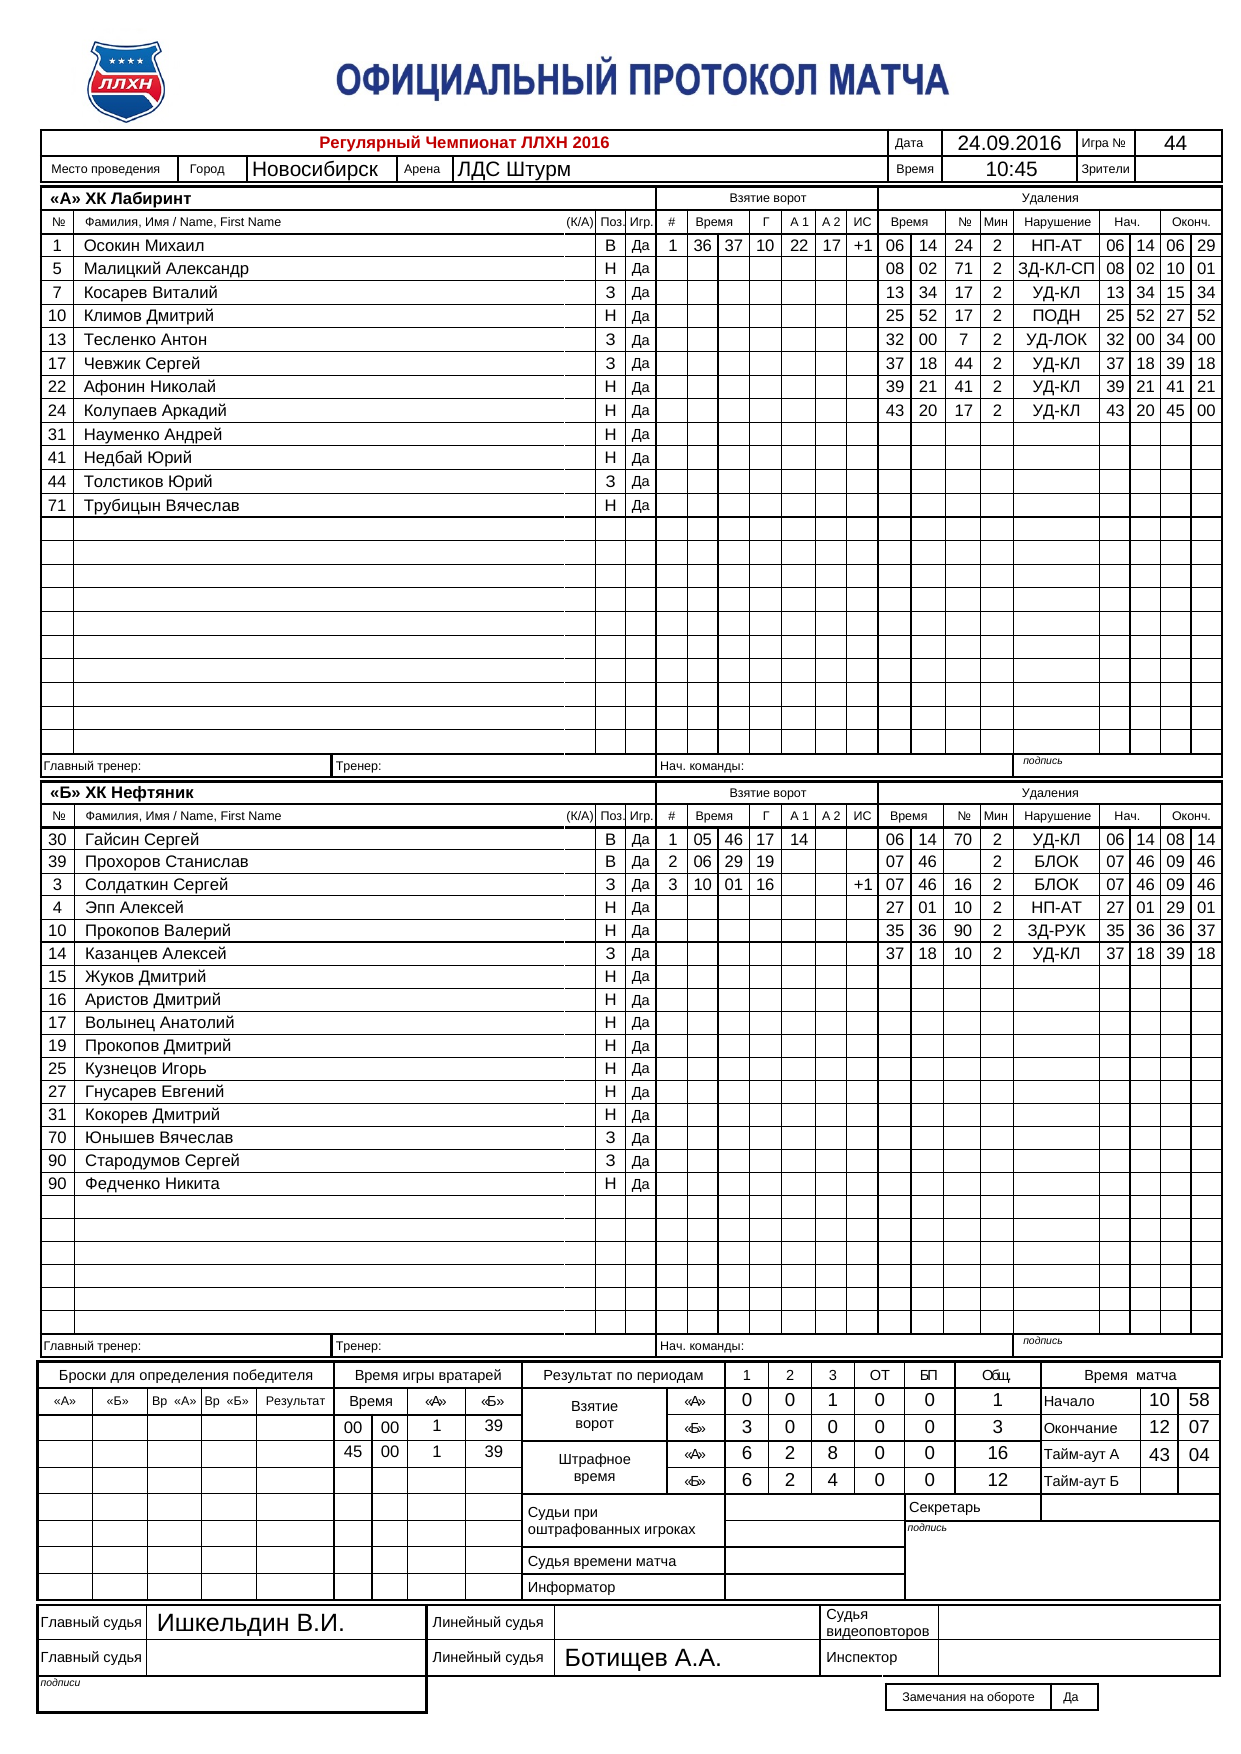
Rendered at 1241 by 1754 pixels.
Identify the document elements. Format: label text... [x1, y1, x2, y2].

table_cell [816, 920, 846, 941]
table_cell [944, 1311, 980, 1333]
table_cell [688, 1219, 717, 1241]
table_cell [816, 305, 846, 327]
table_cell 46 [1192, 850, 1221, 872]
table_cell [750, 281, 781, 303]
table_cell [816, 850, 846, 872]
table_cell 02 [912, 257, 945, 280]
table_cell [148, 1574, 201, 1599]
table_cell [1014, 1173, 1099, 1195]
table_cell Н [596, 446, 625, 469]
table_cell [1100, 1127, 1129, 1149]
table_cell [688, 1104, 717, 1126]
table_cell [1014, 1127, 1099, 1149]
table_cell Солдаткин Сергей [75, 874, 564, 895]
table_cell 43 [1141, 1441, 1177, 1467]
table_cell 6 [726, 1442, 768, 1467]
table_cell [1161, 612, 1190, 634]
table_cell [93, 1547, 147, 1573]
table_cell Окончание [1042, 1415, 1140, 1440]
table_cell Тесленко Антон [74, 328, 564, 351]
table_cell [782, 1173, 815, 1195]
table_cell [946, 707, 980, 729]
table_cell 00 [335, 1416, 371, 1440]
table_cell [626, 730, 655, 753]
table_cell [39, 1494, 92, 1520]
table_cell [657, 541, 687, 564]
table_cell Да [626, 399, 655, 422]
table_cell [1192, 423, 1221, 445]
table_cell [565, 565, 595, 587]
table_cell [1014, 446, 1099, 469]
table_cell Да [626, 920, 655, 941]
table_cell [750, 636, 781, 658]
table_cell [688, 1242, 717, 1264]
table_cell 27 [42, 1081, 74, 1103]
table_cell [847, 1058, 877, 1079]
table_cell 10 [42, 920, 74, 941]
table_cell [1014, 1035, 1099, 1057]
table_cell 39 [1161, 943, 1190, 964]
table_cell [657, 1311, 687, 1333]
table_cell 31 [42, 423, 73, 445]
table_cell [466, 1547, 521, 1573]
table_cell [782, 423, 815, 445]
table_cell [148, 1494, 201, 1520]
table_cell 07 [879, 874, 910, 895]
table_cell [1131, 518, 1160, 540]
table_cell [1100, 1012, 1129, 1033]
table_cell [750, 612, 781, 634]
table_cell [816, 446, 846, 469]
table_cell [981, 707, 1013, 729]
table_cell [912, 1265, 943, 1287]
table_cell 25 [879, 305, 910, 327]
table_header Удаления [879, 188, 1221, 209]
table_cell [688, 494, 717, 516]
table_cell [596, 1311, 625, 1333]
table_cell [981, 636, 1013, 658]
table_cell Да [626, 352, 655, 374]
table_cell 05 [688, 829, 717, 849]
table_cell [688, 1127, 717, 1149]
table_cell [944, 1081, 980, 1103]
table_header Замечания на обороте [887, 1685, 1050, 1709]
table_cell 0 [905, 1442, 954, 1467]
table_cell 34 [1131, 281, 1160, 303]
table_cell 01 [1192, 896, 1221, 918]
table_cell 52 [1131, 305, 1160, 327]
table_cell 07 [879, 850, 910, 872]
table_cell [408, 1574, 465, 1599]
table_cell 2 [981, 257, 1013, 280]
table_cell Да [626, 1058, 655, 1079]
table_cell 32 [1100, 328, 1129, 351]
table_cell 22 [42, 376, 73, 398]
table_cell 1 [956, 1389, 1040, 1413]
table_cell [1161, 494, 1190, 516]
table_cell [883, 1677, 1220, 1681]
table_cell [944, 1127, 980, 1149]
table_cell [879, 1081, 910, 1103]
table_cell 10 [688, 874, 717, 895]
table_cell 4 [812, 1468, 854, 1493]
table_cell [335, 1521, 371, 1546]
table_cell 30 [42, 829, 74, 849]
table_cell [750, 565, 781, 587]
table_cell [1014, 730, 1099, 753]
table_cell [719, 920, 749, 941]
table_cell 0 [769, 1389, 811, 1413]
table_cell [626, 518, 655, 540]
table_cell [981, 518, 1013, 540]
table_cell 18 [1192, 352, 1221, 374]
table_cell 27 [1161, 305, 1190, 327]
table_cell 16 [956, 1442, 1040, 1467]
table_cell [750, 1058, 781, 1079]
table_cell [657, 730, 687, 753]
table_cell [782, 920, 815, 941]
table_cell [1192, 659, 1221, 682]
table_cell [408, 1521, 465, 1546]
table_cell ИС [847, 211, 877, 233]
table_cell Малицкий Александр [74, 257, 564, 280]
table_cell [688, 470, 717, 493]
table_cell Да [626, 989, 655, 1011]
table_cell подписи [39, 1677, 425, 1711]
table_cell [981, 1265, 1013, 1287]
table_cell [719, 1035, 749, 1057]
table_cell [565, 1311, 595, 1333]
table_cell [782, 541, 815, 564]
table_cell Инспектор [821, 1640, 938, 1675]
table_cell [657, 399, 687, 422]
table_cell [726, 1521, 904, 1546]
table_cell 90 [944, 920, 980, 941]
table_cell [879, 1012, 910, 1033]
table_cell 08 [879, 257, 910, 280]
table_cell [257, 1468, 333, 1493]
table_cell Волынец Анатолий [75, 1012, 564, 1033]
table_cell # [657, 211, 687, 233]
table_cell НП-АТ [1014, 235, 1099, 256]
table_cell [74, 636, 564, 658]
table_cell 37 [719, 235, 749, 256]
table_cell [847, 541, 877, 564]
table_cell [1100, 707, 1129, 729]
table_cell [750, 943, 781, 964]
table_cell «Б» [93, 1389, 147, 1413]
table_cell 13 [42, 328, 73, 351]
table_cell 7 [946, 328, 980, 351]
table_cell [596, 707, 625, 729]
table_cell [847, 659, 877, 682]
table_cell [74, 588, 564, 611]
table_cell [202, 1494, 256, 1520]
table_cell [912, 470, 945, 493]
table_cell [626, 588, 655, 611]
table_cell 70 [944, 829, 980, 849]
table_cell (К/А) [565, 211, 595, 233]
table_cell [847, 588, 877, 611]
table_cell Город [179, 157, 246, 181]
table_cell 06 [1161, 235, 1190, 256]
table_cell [912, 1012, 943, 1033]
table_cell [688, 730, 717, 753]
table_cell Время [889, 157, 941, 181]
table_cell [1192, 683, 1221, 706]
table_cell [816, 352, 846, 374]
table_cell [75, 1288, 564, 1310]
table_cell [847, 966, 877, 987]
table_cell 39 [879, 376, 910, 398]
table_cell [657, 1127, 687, 1149]
table_cell 0 [855, 1468, 904, 1493]
table_cell [847, 920, 877, 941]
table_cell [847, 707, 877, 729]
table_cell [782, 1288, 815, 1310]
table_cell [750, 518, 781, 540]
table_cell 02 [1131, 257, 1160, 280]
table_cell [1100, 1265, 1129, 1287]
table_cell [688, 565, 717, 587]
table_cell [750, 920, 781, 941]
table_cell [42, 612, 73, 634]
table_cell 15 [1161, 281, 1190, 303]
table_cell [335, 1494, 371, 1520]
table_cell [750, 446, 781, 469]
table_cell Гайсин Сергей [75, 829, 564, 849]
table_cell 3 [42, 874, 74, 895]
table_cell Тайм-аут Б [1042, 1468, 1140, 1493]
table_cell [1161, 1242, 1190, 1264]
table_cell 0 [769, 1415, 811, 1440]
table_cell 34 [1192, 281, 1221, 303]
table_cell [750, 588, 781, 611]
table_cell [565, 1127, 595, 1149]
table_cell [1014, 1219, 1099, 1241]
table_cell [1192, 707, 1221, 729]
table_cell [39, 1416, 92, 1440]
table_cell [981, 565, 1013, 587]
table_cell [944, 1058, 980, 1079]
table_cell [1161, 423, 1190, 445]
table_cell [565, 1265, 595, 1287]
table_cell 01 [1131, 896, 1160, 918]
table_cell [565, 730, 595, 753]
table_cell 25 [1100, 305, 1129, 327]
table_cell В [596, 829, 625, 849]
table_cell [1131, 1150, 1160, 1172]
table_cell [626, 565, 655, 587]
table_cell 10 [750, 235, 781, 256]
table_cell Да [626, 1104, 655, 1126]
table_cell [939, 1606, 1219, 1639]
table_cell [750, 541, 781, 564]
table_cell [816, 1242, 846, 1264]
table_cell [148, 1547, 201, 1573]
table_cell [912, 659, 945, 682]
table_cell [879, 636, 910, 658]
table_cell [816, 328, 846, 351]
table_cell 08 [1100, 257, 1129, 280]
table_cell [847, 1219, 877, 1241]
table_cell УД-КЛ [1014, 943, 1099, 964]
table_cell [257, 1574, 333, 1599]
table_cell 32 [879, 328, 910, 351]
table_cell 2 [981, 399, 1013, 422]
table_header Регулярный Чемпионат ЛЛХН 2016 [42, 131, 887, 155]
table_cell [688, 896, 717, 918]
table_cell [1161, 683, 1190, 706]
table_cell 10 [1161, 257, 1190, 280]
table_cell [719, 707, 749, 729]
table_cell [750, 257, 781, 280]
table_cell [816, 730, 846, 753]
table_cell «А» [668, 1442, 724, 1467]
table_cell [981, 446, 1013, 469]
table_cell [148, 1416, 201, 1440]
table_cell [1192, 636, 1221, 658]
table_cell Да [626, 235, 655, 256]
table_cell [719, 352, 749, 374]
table_cell Да [626, 1150, 655, 1172]
table_cell 15 [42, 966, 74, 987]
table_cell [879, 446, 910, 469]
table_cell 17 [816, 235, 846, 256]
table_cell 37 [1192, 920, 1221, 941]
table_cell [912, 1150, 943, 1172]
table_cell [879, 1288, 910, 1310]
table_cell [782, 446, 815, 469]
table_cell [688, 1173, 717, 1195]
table_header ОТ [855, 1363, 904, 1387]
table_cell [816, 470, 846, 493]
table_cell [42, 636, 73, 658]
table_cell 1 [408, 1416, 465, 1440]
table_cell [816, 399, 846, 422]
table_cell Главный судья [39, 1606, 146, 1639]
table_cell 00 [373, 1416, 407, 1440]
table_cell [657, 1035, 687, 1057]
table_cell [596, 612, 625, 634]
table_cell [946, 659, 980, 682]
table_cell [782, 518, 815, 540]
table_cell 14 [912, 235, 945, 256]
table_cell 2 [981, 943, 1013, 964]
table_cell [879, 1058, 910, 1079]
table_cell [596, 541, 625, 564]
table_cell [335, 1574, 371, 1599]
table_cell 1 [657, 829, 687, 849]
table_cell [981, 423, 1013, 445]
table_header БП [905, 1363, 954, 1387]
table_cell [912, 707, 945, 729]
table_cell [1014, 683, 1099, 706]
table_cell [1161, 636, 1190, 658]
table_cell [1161, 1104, 1190, 1126]
table_cell [202, 1468, 256, 1493]
table_cell [565, 989, 595, 1011]
table_cell 2 [981, 920, 1013, 941]
table_cell [657, 659, 687, 682]
table_cell [1161, 588, 1190, 611]
table_cell [1192, 470, 1221, 493]
table_cell [782, 470, 815, 493]
table_cell [981, 612, 1013, 634]
table_cell Нач. команды: [657, 1335, 1012, 1356]
table_cell [1192, 518, 1221, 540]
table_cell [847, 1196, 877, 1218]
table_cell [912, 1035, 943, 1057]
table_cell [782, 850, 815, 872]
table_cell [74, 612, 564, 634]
table_cell [1100, 683, 1129, 706]
table_cell [565, 399, 595, 422]
table_cell [39, 1521, 92, 1546]
table_cell [946, 612, 980, 634]
table_cell 04 [1179, 1441, 1219, 1467]
table_cell [42, 1288, 74, 1310]
table_cell Тайм-аут А [1042, 1441, 1140, 1467]
table_cell Линейный судья [428, 1640, 554, 1675]
table_cell [1192, 565, 1221, 587]
table_cell [750, 1219, 781, 1241]
table_cell [816, 1173, 846, 1195]
table_cell [688, 376, 717, 398]
table_cell 0 [855, 1389, 904, 1413]
table_cell [148, 1521, 201, 1546]
table_cell Зрители [1078, 157, 1134, 181]
table_cell [565, 257, 595, 280]
table_cell [750, 1265, 781, 1287]
table_cell [688, 989, 717, 1011]
table_cell [879, 1219, 910, 1241]
table_cell [782, 636, 815, 658]
table_cell [1131, 446, 1160, 469]
table_cell 45 [1161, 399, 1190, 422]
table_cell [981, 1058, 1013, 1079]
table_cell Игр. [626, 805, 655, 826]
table_cell Стародумов Сергей [75, 1150, 564, 1172]
table_cell [750, 305, 781, 327]
table_cell [688, 1012, 717, 1033]
table_cell Н [596, 1081, 625, 1103]
table_cell 17 [42, 352, 73, 374]
table_cell [688, 1150, 717, 1172]
table_cell ЛДС Штурм [454, 157, 887, 181]
table_cell 0 [726, 1389, 768, 1413]
table_cell [596, 659, 625, 682]
table_cell [981, 1219, 1013, 1241]
table_cell [626, 683, 655, 706]
table_cell 25 [42, 1058, 74, 1079]
table_cell [912, 565, 945, 587]
table_cell [782, 707, 815, 729]
table_cell [939, 1640, 1219, 1675]
table_cell 14 [782, 829, 815, 849]
table_cell [75, 1196, 564, 1218]
table_cell [750, 423, 781, 445]
table_cell [946, 565, 980, 587]
table_cell [719, 328, 749, 351]
table_cell [1192, 1311, 1221, 1333]
table_cell [847, 1265, 877, 1287]
table_cell [719, 1012, 749, 1033]
table_cell [981, 683, 1013, 706]
table_cell 3 [956, 1415, 1040, 1440]
table_cell [879, 541, 910, 564]
table_cell 17 [42, 1012, 74, 1033]
table_cell [944, 1035, 980, 1057]
table_cell [1131, 494, 1160, 516]
table_cell [565, 1058, 595, 1079]
table_cell Информатор [523, 1575, 724, 1599]
table_cell [847, 730, 877, 753]
table_cell [719, 1288, 749, 1310]
table_cell 2 [981, 328, 1013, 351]
table_cell «А» [408, 1389, 465, 1413]
table_cell [1131, 470, 1160, 493]
table_cell [719, 1150, 749, 1172]
table_cell [1192, 966, 1221, 987]
table_cell [42, 1242, 74, 1264]
table_cell [596, 1196, 625, 1218]
table_cell [565, 707, 595, 729]
table_cell [847, 1311, 877, 1333]
table_cell 21 [912, 376, 945, 398]
table_cell Нарушение [1014, 805, 1099, 826]
table_cell [750, 376, 781, 398]
table_cell [688, 1058, 717, 1079]
table_cell 10 [42, 305, 73, 327]
table_cell [565, 1288, 595, 1310]
table_cell 21 [1131, 376, 1160, 398]
table_cell [596, 1219, 625, 1241]
table_cell [782, 281, 815, 303]
table_cell 36 [688, 235, 717, 256]
table_cell 29 [719, 850, 749, 872]
table_cell 70 [42, 1127, 74, 1149]
table_cell [816, 1288, 846, 1310]
table_header Общ. [956, 1363, 1040, 1387]
table_cell [688, 1311, 717, 1333]
table_cell [657, 612, 687, 634]
table_cell [750, 1288, 781, 1310]
table_cell 43 [879, 399, 910, 422]
table_cell [626, 1242, 655, 1264]
table_cell [782, 730, 815, 753]
table_cell [981, 1081, 1013, 1103]
table_cell [1131, 707, 1160, 729]
table_cell Да [626, 966, 655, 987]
table_cell [565, 829, 595, 849]
table_cell [912, 1104, 943, 1126]
table_cell [946, 518, 980, 540]
table_cell 46 [912, 850, 943, 872]
table_cell 09 [1161, 874, 1190, 895]
table_cell [565, 328, 595, 351]
table_cell 06 [1100, 235, 1129, 256]
table_cell Время [688, 805, 749, 826]
table_cell 41 [42, 446, 73, 469]
table_cell [42, 588, 73, 611]
table_cell [565, 281, 595, 303]
table_cell [879, 1173, 910, 1195]
table_cell [1099, 1682, 1220, 1711]
table_cell [688, 1196, 717, 1218]
table_cell [719, 281, 749, 303]
table_cell [688, 612, 717, 634]
table_cell НП-АТ [1014, 896, 1099, 918]
table_cell [1161, 446, 1190, 469]
table_cell [657, 257, 687, 280]
table_cell [782, 1265, 815, 1287]
table_cell Казанцев Алексей [75, 943, 564, 964]
table_cell [750, 352, 781, 374]
table_cell [626, 707, 655, 729]
table_cell [408, 1494, 465, 1520]
table_cell [1100, 659, 1129, 682]
table_cell 20 [912, 399, 945, 422]
table_cell [565, 920, 595, 941]
table_cell Н [596, 1173, 625, 1195]
table_cell [782, 659, 815, 682]
table_cell 2 [769, 1468, 811, 1493]
table_cell [202, 1441, 256, 1467]
table_cell [816, 376, 846, 398]
table_cell [688, 943, 717, 964]
table_cell [782, 588, 815, 611]
table_cell [816, 541, 846, 564]
table_cell [257, 1521, 333, 1546]
table_cell [750, 1311, 781, 1333]
table_cell Результат [257, 1389, 333, 1413]
table_cell Н [596, 1035, 625, 1057]
table_cell [1131, 1012, 1160, 1033]
table_cell [42, 1219, 74, 1241]
table_cell [847, 494, 877, 516]
table_cell [912, 730, 945, 753]
picture [5, 28, 1179, 129]
table_cell Оконч. [1161, 211, 1221, 233]
table_cell 71 [946, 257, 980, 280]
table_cell [688, 636, 717, 658]
table_cell [879, 494, 910, 516]
table_cell Да [626, 874, 655, 895]
table_cell 01 [1192, 257, 1221, 280]
table_cell № [944, 805, 980, 826]
table_cell Нач. команды: [657, 755, 1012, 776]
table_cell [1014, 1012, 1099, 1033]
table_cell [981, 1173, 1013, 1195]
table_header 24.09.2016 [943, 131, 1076, 155]
table_cell Мин [981, 805, 1013, 826]
table_cell Главный тренер: [42, 755, 330, 776]
table_cell [879, 707, 910, 729]
table_cell [782, 1311, 815, 1333]
table_cell Ботищев А.А. [555, 1640, 819, 1675]
table_cell [1131, 1035, 1160, 1057]
table_cell 2 [981, 281, 1013, 303]
table_cell [93, 1521, 147, 1546]
table_cell 29 [1192, 235, 1221, 256]
table_cell [1014, 1311, 1099, 1333]
table_cell Трубицын Вячеслав [74, 494, 564, 516]
table_cell [596, 565, 625, 587]
table_cell [688, 659, 717, 682]
table_cell 46 [719, 829, 749, 849]
table_cell 52 [912, 305, 945, 327]
table_cell «Б» [668, 1468, 724, 1493]
table_cell Да [626, 423, 655, 445]
table_cell [847, 352, 877, 374]
table_cell [1161, 1173, 1190, 1195]
table_cell [257, 1441, 333, 1467]
table_cell [565, 446, 595, 469]
table_cell [93, 1468, 147, 1493]
table_cell [39, 1547, 92, 1573]
table_cell [565, 1081, 595, 1103]
table_cell [719, 518, 749, 540]
table_cell Оконч. [1161, 805, 1221, 826]
table_cell 12 [1141, 1415, 1177, 1440]
table_header 2 [769, 1363, 811, 1387]
table_cell Н [596, 376, 625, 398]
table_cell 37 [879, 352, 910, 374]
table_cell Да [626, 446, 655, 469]
table_cell 1 [657, 235, 687, 256]
table_cell +1 [847, 874, 877, 895]
table_cell [657, 966, 687, 987]
table_cell [816, 683, 846, 706]
table_cell Н [596, 399, 625, 422]
table_header Результат по периодам [523, 1363, 724, 1387]
table_cell 13 [879, 281, 910, 303]
table_cell 90 [42, 1150, 74, 1172]
table_cell [782, 328, 815, 351]
table_cell [782, 1127, 815, 1149]
table_cell 71 [42, 494, 73, 516]
table_cell Кузнецов Игорь [75, 1058, 564, 1079]
table_cell [1161, 966, 1190, 987]
table_cell [565, 541, 595, 564]
table_header «А» ХК Лабиринт [42, 188, 655, 209]
table_cell 27 [879, 896, 910, 918]
table_cell [719, 305, 749, 327]
table_cell [1100, 636, 1129, 658]
table_cell [596, 683, 625, 706]
table_cell [944, 1012, 980, 1033]
table_cell 08 [1161, 829, 1190, 849]
table_cell [912, 588, 945, 611]
table_cell [944, 1288, 980, 1310]
table_cell [39, 1441, 92, 1467]
table_cell УД-КЛ [1014, 281, 1099, 303]
table_cell [879, 1196, 910, 1218]
table_cell [1100, 518, 1129, 540]
table_cell [879, 470, 910, 493]
table_cell [657, 1242, 687, 1264]
table_cell [1161, 1311, 1190, 1333]
table_cell [912, 423, 945, 445]
table_cell [42, 683, 73, 706]
table_cell Да [626, 376, 655, 398]
table_cell [1100, 541, 1129, 564]
table_cell [1161, 659, 1190, 682]
table_cell [981, 470, 1013, 493]
table_cell [719, 376, 749, 398]
table_cell [912, 541, 945, 564]
table_cell подпись [1014, 755, 1221, 776]
table_cell [1192, 730, 1221, 753]
table_cell Н [596, 494, 625, 516]
table_cell 36 [912, 920, 943, 941]
table_cell [847, 1173, 877, 1195]
table_cell [1014, 659, 1099, 682]
table_cell Взятие ворот [523, 1389, 666, 1440]
table_cell 00 [1192, 399, 1221, 422]
table_cell [782, 399, 815, 422]
table_cell Недбай Юрий [74, 446, 564, 469]
table_cell Федченко Никита [75, 1173, 564, 1195]
table_cell [1100, 966, 1129, 987]
table_cell 06 [879, 829, 910, 849]
table_cell [719, 683, 749, 706]
table_cell [750, 730, 781, 753]
table_cell Н [596, 989, 625, 1011]
table_cell [565, 1104, 595, 1126]
table_cell Время [879, 805, 943, 826]
table_cell Н [596, 920, 625, 941]
table_cell 2 [981, 896, 1013, 918]
table_cell [944, 1173, 980, 1195]
table_cell [816, 281, 846, 303]
table_cell [912, 1058, 943, 1079]
table_cell [726, 1575, 904, 1599]
table_cell [202, 1547, 256, 1573]
table_cell [847, 829, 877, 849]
table_cell Афонин Николай [74, 376, 564, 398]
table_cell [688, 423, 717, 445]
table_cell 17 [946, 399, 980, 422]
table_cell [688, 1081, 717, 1103]
table_cell № [42, 805, 74, 826]
table_cell Науменко Андрей [74, 423, 564, 445]
table_cell [1161, 1012, 1190, 1033]
table_cell 14 [912, 829, 943, 849]
table_cell В [596, 235, 625, 256]
table_cell [981, 659, 1013, 682]
table_cell З [596, 874, 625, 895]
table_cell [1161, 1196, 1190, 1218]
table_cell Поз. [596, 805, 625, 826]
table_cell 00 [1192, 328, 1221, 351]
table_cell [816, 874, 846, 895]
table_cell [75, 1219, 564, 1241]
table_cell подпись [906, 1522, 1219, 1599]
table_cell [42, 1265, 74, 1287]
table_cell [782, 989, 815, 1011]
table_cell [1014, 565, 1099, 587]
table_cell 0 [905, 1468, 954, 1493]
table_cell [816, 896, 846, 918]
table_cell [879, 612, 910, 634]
table_cell Толстиков Юрий [74, 470, 564, 493]
table_cell [816, 1058, 846, 1079]
table_cell Да [626, 1173, 655, 1195]
table_cell [74, 707, 564, 729]
table_cell [944, 1150, 980, 1172]
table_cell [782, 257, 815, 280]
table_cell [466, 1494, 521, 1520]
table_cell [626, 1265, 655, 1287]
table_cell [257, 1416, 333, 1440]
table_cell Поз. [596, 211, 625, 233]
table_cell [879, 1104, 910, 1126]
table_cell [847, 683, 877, 706]
table_cell [1100, 1288, 1129, 1310]
table_cell 21 [1192, 376, 1221, 398]
table_cell [74, 730, 564, 753]
table_header Удаления [879, 783, 1221, 803]
table_cell [944, 1242, 980, 1264]
table_cell «А» [39, 1389, 92, 1413]
table_cell [816, 1196, 846, 1218]
table_cell 17 [946, 281, 980, 303]
table_cell [657, 1104, 687, 1126]
table_cell [565, 896, 595, 918]
table_cell Да [626, 896, 655, 918]
table_cell [688, 446, 717, 469]
table_cell [847, 399, 877, 422]
table_cell 2 [981, 305, 1013, 327]
table_cell [750, 1196, 781, 1218]
table_cell [42, 1196, 74, 1218]
table_cell [1100, 1173, 1129, 1195]
table_cell [1014, 1265, 1099, 1287]
table_cell [1161, 541, 1190, 564]
table_cell БЛОК [1014, 850, 1099, 872]
table_cell [626, 1311, 655, 1333]
table_cell [688, 1265, 717, 1287]
table_cell [1100, 989, 1129, 1011]
table_cell подпись [1014, 1335, 1221, 1356]
table_cell [719, 943, 749, 964]
table_cell [1192, 1150, 1221, 1172]
table_cell [148, 1441, 201, 1467]
table_cell [93, 1494, 147, 1520]
table_cell Да [626, 494, 655, 516]
table_header Время игры вратарей [335, 1363, 521, 1387]
table_cell Н [596, 257, 625, 280]
table_cell [408, 1468, 465, 1493]
table_cell [1141, 1468, 1177, 1493]
table_cell 24 [946, 235, 980, 256]
table_cell [688, 352, 717, 374]
table_cell [750, 1173, 781, 1195]
table_cell 18 [912, 352, 945, 374]
table_cell [688, 683, 717, 706]
table_cell [428, 1677, 882, 1711]
table_cell [202, 1574, 256, 1599]
table_cell [565, 612, 595, 634]
table_cell 29 [1161, 896, 1190, 918]
table_cell [719, 470, 749, 493]
table_cell [148, 1468, 201, 1493]
table_cell [719, 423, 749, 445]
table_cell [1100, 470, 1129, 493]
table_cell [816, 565, 846, 587]
table_cell [719, 1242, 749, 1264]
table_cell [657, 1012, 687, 1033]
table_cell 2 [981, 352, 1013, 374]
table_cell [688, 257, 717, 280]
table_cell [657, 896, 687, 918]
table_cell 37 [1100, 352, 1129, 374]
table_cell [688, 920, 717, 941]
table_cell [750, 1127, 781, 1149]
table_cell [565, 352, 595, 374]
table_cell 5 [42, 257, 73, 280]
table_cell Кокорев Дмитрий [75, 1104, 564, 1126]
table_cell [565, 1150, 595, 1172]
table_cell [1192, 494, 1221, 516]
table_cell Главный тренер: [42, 1335, 330, 1356]
table_cell [257, 1494, 333, 1520]
table_cell [1014, 636, 1099, 658]
table_cell [782, 1012, 815, 1033]
table_cell Главный судья [39, 1640, 146, 1675]
table_cell [565, 494, 595, 516]
table_cell [1192, 1196, 1221, 1218]
table_cell Ишкельдин В.И. [147, 1606, 425, 1639]
table_cell [750, 896, 781, 918]
table_cell [657, 446, 687, 469]
table_cell 7 [42, 281, 73, 303]
table_cell Секретарь [906, 1495, 1040, 1520]
table_cell [565, 943, 595, 964]
table_cell [565, 1173, 595, 1195]
table_cell [202, 1521, 256, 1546]
table_cell [946, 470, 980, 493]
table_cell [816, 1035, 846, 1057]
table_cell [981, 1311, 1013, 1333]
table_cell [816, 1311, 846, 1333]
table_cell Арена [398, 157, 452, 181]
table_cell 34 [912, 281, 945, 303]
table_cell 4 [42, 896, 74, 918]
table_cell [1100, 1035, 1129, 1057]
table_cell Вр «А» [148, 1389, 201, 1413]
table_cell [1100, 1081, 1129, 1103]
table_cell 39 [1161, 352, 1190, 374]
table_cell [912, 1219, 943, 1241]
table_cell [847, 1012, 877, 1033]
table_cell [1161, 1150, 1190, 1172]
table_cell Н [596, 1058, 625, 1079]
table_cell Да [626, 1012, 655, 1033]
table_cell 24 [42, 399, 73, 422]
table_cell [719, 399, 749, 422]
table_cell [726, 1495, 904, 1520]
table_cell [1131, 1242, 1160, 1264]
table_cell [912, 636, 945, 658]
table_cell [816, 829, 846, 849]
table_cell # [657, 805, 687, 826]
table_cell [981, 494, 1013, 516]
table_cell 14 [42, 943, 74, 964]
table_cell 18 [912, 943, 943, 964]
table_cell [565, 874, 595, 895]
table_cell [879, 659, 910, 682]
table_cell 19 [42, 1035, 74, 1057]
table_cell [879, 1150, 910, 1172]
table_cell [1131, 636, 1160, 658]
table_cell [816, 1081, 846, 1103]
table_cell [719, 1196, 749, 1218]
table_cell [946, 541, 980, 564]
table_cell [719, 966, 749, 987]
table_cell 44 [42, 470, 73, 493]
table_cell 2 [981, 850, 1013, 872]
table_cell [1014, 1081, 1099, 1103]
table_cell Да [626, 1035, 655, 1057]
table_cell 0 [905, 1415, 954, 1440]
table_cell ЗД-КЛ-СП [1014, 257, 1099, 280]
table_cell [373, 1494, 407, 1520]
table_cell З [596, 328, 625, 351]
table_cell [719, 1058, 749, 1079]
table_cell [555, 1606, 819, 1639]
table_cell [816, 257, 846, 280]
table_cell Тренер: [333, 755, 655, 776]
table_cell [879, 565, 910, 587]
table_cell [782, 943, 815, 964]
table_cell [879, 1035, 910, 1057]
table_cell [750, 494, 781, 516]
table_cell № [946, 211, 980, 233]
table_cell 36 [1131, 920, 1160, 941]
table_cell [719, 588, 749, 611]
table_cell [912, 446, 945, 469]
table_cell [750, 966, 781, 987]
table_cell Да [626, 1081, 655, 1103]
table_header Игра № [1078, 131, 1134, 155]
table_cell 10 [944, 896, 980, 918]
table_cell [750, 659, 781, 682]
table_cell [726, 1548, 904, 1573]
table_cell Мин [981, 211, 1013, 233]
table_cell [596, 730, 625, 753]
table_cell [719, 1265, 749, 1287]
table_cell 34 [1161, 328, 1190, 351]
table_cell [981, 966, 1013, 987]
table_cell Вр «Б» [202, 1389, 256, 1413]
table_cell [1192, 588, 1221, 611]
table_cell [1131, 683, 1160, 706]
table_cell [1131, 565, 1160, 587]
table_cell [944, 1265, 980, 1287]
table_cell [782, 966, 815, 987]
table_cell [657, 1288, 687, 1310]
table_cell [847, 850, 877, 872]
table_cell [1192, 1012, 1221, 1033]
table_header Взятие ворот [657, 783, 877, 803]
table_cell З [596, 1150, 625, 1172]
table_cell [946, 588, 980, 611]
table_cell ПОДН [1014, 305, 1099, 327]
table_cell [750, 1242, 781, 1264]
table_cell [1131, 1058, 1160, 1079]
table_cell [42, 565, 73, 587]
table_cell [565, 1242, 595, 1264]
table_cell [688, 541, 717, 564]
table_cell [1042, 1495, 1219, 1520]
table_cell [847, 446, 877, 469]
table_cell [688, 399, 717, 422]
table_cell [565, 659, 595, 682]
table_header Взятие ворот [657, 188, 877, 209]
table_cell Судья времени матча [523, 1548, 724, 1573]
table_cell 0 [905, 1389, 954, 1413]
table_cell [74, 541, 564, 564]
table_cell [93, 1416, 147, 1440]
table_cell [1131, 1265, 1160, 1287]
table_cell 07 [1100, 850, 1129, 872]
table_cell [847, 1150, 877, 1172]
table_cell [1014, 494, 1099, 516]
table_cell [657, 1219, 687, 1241]
table_cell [816, 1127, 846, 1149]
table_cell [847, 470, 877, 493]
table_cell Чевжик Сергей [74, 352, 564, 374]
table_cell [74, 683, 564, 706]
table_cell Место проведения [42, 157, 177, 181]
table_cell [1161, 707, 1190, 729]
table_cell [719, 1219, 749, 1241]
table_cell [657, 328, 687, 351]
table_cell [657, 636, 687, 658]
table_cell [42, 730, 73, 753]
table_cell [912, 1242, 943, 1264]
table_cell [626, 1288, 655, 1310]
table_cell [719, 730, 749, 753]
table_cell [944, 1104, 980, 1126]
table_cell [1161, 1219, 1190, 1241]
table_cell 6 [726, 1468, 768, 1493]
table_cell 06 [879, 235, 910, 256]
table_cell [39, 1468, 92, 1493]
table_cell Эпп Алексей [75, 896, 564, 918]
table_cell [944, 966, 980, 987]
table_cell [847, 1104, 877, 1126]
table_cell [74, 659, 564, 682]
table_cell УД-ЛОК [1014, 328, 1099, 351]
table_cell [565, 1012, 595, 1033]
table_cell [688, 1035, 717, 1057]
table_cell [688, 1288, 717, 1310]
table_cell 19 [750, 850, 781, 872]
table_cell (К/А) [565, 805, 595, 826]
table_cell [1161, 1288, 1190, 1310]
table_cell [816, 1219, 846, 1241]
table_cell [782, 1219, 815, 1241]
table_cell [657, 1196, 687, 1218]
table_cell [1100, 1242, 1129, 1264]
table_header 1 [726, 1363, 768, 1387]
table_cell [946, 636, 980, 658]
table_cell Начало [1042, 1389, 1140, 1413]
table_cell 39 [466, 1416, 521, 1440]
table_cell Прокопов Валерий [75, 920, 564, 941]
table_cell Осокин Михаил [74, 235, 564, 256]
table_cell З [596, 943, 625, 964]
table_cell Н [596, 966, 625, 987]
table_cell Юнышев Вячеслав [75, 1127, 564, 1149]
table_cell [1014, 1104, 1099, 1126]
table_cell [42, 541, 73, 564]
table_cell [1161, 518, 1190, 540]
table_cell [1014, 989, 1099, 1011]
table_cell [782, 305, 815, 327]
table_cell [42, 707, 73, 729]
table_cell ИС [847, 805, 877, 826]
table_cell [1100, 565, 1129, 587]
table_cell [657, 518, 687, 540]
table_cell [782, 612, 815, 634]
table_cell [847, 565, 877, 587]
table_cell Тренер: [333, 1335, 655, 1356]
table_cell [1131, 1081, 1160, 1103]
table_cell [981, 541, 1013, 564]
table_cell [912, 518, 945, 540]
table_cell 00 [1131, 328, 1160, 351]
table_cell [816, 1104, 846, 1126]
table_cell 14 [1131, 829, 1160, 849]
table_cell [719, 1173, 749, 1195]
table_cell 20 [1131, 399, 1160, 422]
table_cell 14 [1131, 235, 1160, 256]
table_cell [879, 989, 910, 1011]
table_cell [847, 518, 877, 540]
table_cell «Б » [466, 1389, 521, 1413]
table_cell Да [626, 829, 655, 849]
table_cell [719, 565, 749, 587]
table_cell [1131, 1127, 1160, 1149]
table_cell 18 [1192, 943, 1221, 964]
table_cell [847, 1127, 877, 1149]
table_cell [1100, 1058, 1129, 1079]
table_cell Судья видеоповторов [821, 1606, 938, 1639]
table_cell [750, 1081, 781, 1103]
table_cell [565, 850, 595, 872]
table_cell [1100, 612, 1129, 634]
table_cell «Б» [668, 1415, 724, 1440]
table_cell 2 [981, 376, 1013, 398]
table_cell [719, 446, 749, 469]
table_cell [1014, 1196, 1099, 1218]
table_cell [1192, 989, 1221, 1011]
table_cell [39, 1574, 92, 1599]
table_cell [1014, 707, 1099, 729]
table_cell [816, 1012, 846, 1033]
table_cell 58 [1179, 1389, 1219, 1413]
table_cell А 1 [782, 805, 815, 826]
table_cell [750, 1012, 781, 1033]
table_cell 01 [719, 874, 749, 895]
table_cell [626, 636, 655, 658]
table_cell [1014, 518, 1099, 540]
table_cell 17 [750, 829, 781, 849]
table_cell [1014, 1150, 1099, 1172]
table_cell Линейный судья [428, 1606, 554, 1639]
table_cell ЗД-РУК [1014, 920, 1099, 941]
table_cell 18 [1131, 943, 1160, 964]
table_cell [847, 989, 877, 1011]
table_cell [93, 1441, 147, 1467]
table_cell [202, 1416, 256, 1440]
table_cell [879, 730, 910, 753]
table_cell [1161, 1127, 1190, 1149]
table_cell [1179, 1468, 1219, 1493]
table_cell 2 [769, 1442, 811, 1467]
table_cell [1131, 966, 1160, 987]
table_cell [719, 659, 749, 682]
table_cell Да [626, 257, 655, 280]
table_cell 06 [1100, 829, 1129, 849]
table_cell Да [626, 850, 655, 872]
table_cell А 2 [816, 805, 846, 826]
table_cell [565, 1035, 595, 1057]
table_cell [657, 943, 687, 964]
table_cell [944, 1219, 980, 1241]
table_header Время матча [1042, 1363, 1219, 1387]
table_cell [912, 1311, 943, 1333]
table_cell [847, 281, 877, 303]
table_cell [1161, 730, 1190, 753]
table_cell [74, 518, 564, 540]
table_cell [782, 1196, 815, 1218]
table_cell 10 [944, 943, 980, 964]
table_cell [1014, 1288, 1099, 1310]
table_cell [719, 257, 749, 280]
table_cell [981, 1242, 1013, 1264]
table_header Броски для определения победителя [39, 1363, 333, 1387]
table_cell [847, 1081, 877, 1103]
table_cell [912, 1081, 943, 1103]
table_cell 0 [855, 1442, 904, 1467]
table_cell Прокопов Дмитрий [75, 1035, 564, 1057]
table_cell Судьи при оштрафованных игроках [523, 1495, 724, 1546]
table_cell [719, 989, 749, 1011]
table_cell [1131, 1104, 1160, 1126]
table_cell [688, 707, 717, 729]
table_cell [782, 896, 815, 918]
table_cell Да [626, 1127, 655, 1149]
table_cell [782, 1242, 815, 1264]
table_cell Нарушение [1014, 211, 1099, 233]
table_cell [944, 989, 980, 1011]
table_cell [816, 707, 846, 729]
table_cell [847, 612, 877, 634]
table_cell [1161, 1058, 1190, 1079]
table_cell БЛОК [1014, 874, 1099, 895]
table_cell [657, 376, 687, 398]
table_cell [750, 989, 781, 1011]
table_cell [1014, 470, 1099, 493]
table_header 44 [1136, 131, 1221, 155]
table_cell [1192, 446, 1221, 469]
table_cell [816, 966, 846, 987]
table_cell [565, 423, 595, 445]
table_cell [596, 636, 625, 658]
table_cell 39 [466, 1441, 521, 1467]
table_cell [626, 659, 655, 682]
table_cell [946, 494, 980, 516]
table_cell [912, 1127, 943, 1149]
table_cell 12 [956, 1468, 1040, 1493]
table_cell [981, 1150, 1013, 1172]
table_cell [1131, 1219, 1160, 1241]
table_cell [657, 1081, 687, 1103]
table_cell [1161, 989, 1190, 1011]
table_cell 3 [657, 874, 687, 895]
table_cell [42, 1311, 74, 1333]
table_cell Н [596, 305, 625, 327]
table_cell Климов Дмитрий [74, 305, 564, 327]
table_cell [750, 1035, 781, 1057]
table_cell [626, 1196, 655, 1218]
table_cell [657, 588, 687, 611]
table_cell [596, 1242, 625, 1264]
table_cell 06 [688, 850, 717, 872]
table_cell [981, 730, 1013, 753]
table_cell [1192, 612, 1221, 634]
table_cell [1131, 1196, 1160, 1218]
table_cell [565, 1196, 595, 1218]
table_cell [1131, 588, 1160, 611]
table_cell [879, 1265, 910, 1287]
table_cell [816, 423, 846, 445]
table_cell [879, 966, 910, 987]
table_cell [1100, 1104, 1129, 1126]
table_cell [1014, 588, 1099, 611]
table_cell [688, 966, 717, 987]
table_cell [816, 494, 846, 516]
table_cell [847, 257, 877, 280]
table_cell [1014, 966, 1099, 987]
table_cell [782, 1035, 815, 1057]
table_cell Аристов Дмитрий [75, 989, 564, 1011]
table_cell Косарев Виталий [74, 281, 564, 303]
table_cell [816, 636, 846, 658]
table_cell 3 [726, 1415, 768, 1440]
table_cell Н [596, 1012, 625, 1033]
table_cell [782, 376, 815, 398]
table_cell 17 [946, 305, 980, 327]
table_cell 8 [812, 1442, 854, 1467]
table_cell 37 [879, 943, 910, 964]
table_cell [1192, 1127, 1221, 1149]
table_cell [782, 1081, 815, 1103]
table_cell [596, 1288, 625, 1310]
table_cell [816, 518, 846, 540]
table_cell 1 [812, 1389, 854, 1413]
table_cell [1192, 1219, 1221, 1241]
table_cell [565, 1219, 595, 1241]
table_cell [946, 730, 980, 753]
table_cell [912, 966, 943, 987]
table_cell [981, 1104, 1013, 1126]
table_cell [1192, 1288, 1221, 1310]
table_cell [1161, 1035, 1190, 1057]
table_cell 01 [912, 896, 943, 918]
table_cell [912, 683, 945, 706]
table_cell [1014, 612, 1099, 634]
table_cell Время [879, 211, 945, 233]
table_cell 22 [782, 235, 815, 256]
table_cell 39 [42, 850, 74, 872]
table_cell [1136, 157, 1221, 181]
table_cell Время [335, 1389, 407, 1413]
table_cell [565, 470, 595, 493]
table_cell [912, 989, 943, 1011]
table_cell 35 [879, 920, 910, 941]
table_cell 90 [42, 1173, 74, 1195]
table_cell [93, 1574, 147, 1599]
table_cell [565, 305, 595, 327]
table_cell [719, 494, 749, 516]
table_cell А 2 [816, 211, 846, 233]
table_cell [1100, 1311, 1129, 1333]
table_cell [1014, 1242, 1099, 1264]
table_cell [1131, 659, 1160, 682]
table_cell З [596, 470, 625, 493]
table_cell [1100, 446, 1129, 469]
table_cell 2 [981, 829, 1013, 849]
table_cell [719, 541, 749, 564]
table_header 3 [812, 1363, 854, 1387]
table_cell [816, 943, 846, 964]
table_cell УД-КЛ [1014, 399, 1099, 422]
table_cell 46 [1131, 874, 1160, 895]
table_cell [847, 305, 877, 327]
table_cell 45 [335, 1441, 371, 1467]
table_cell [408, 1547, 465, 1573]
table_cell [981, 1035, 1013, 1057]
table_cell 16 [750, 874, 781, 895]
table_cell Г [750, 211, 781, 233]
table_cell [657, 494, 687, 516]
table_cell УД-КЛ [1014, 829, 1099, 849]
table_cell [816, 659, 846, 682]
table_cell [657, 989, 687, 1011]
table_cell Колупаев Аркадий [74, 399, 564, 422]
table_cell [1131, 1311, 1160, 1333]
table_cell [750, 683, 781, 706]
table_cell [782, 352, 815, 374]
table_cell [688, 328, 717, 351]
table_cell +1 [847, 235, 877, 256]
table_cell [912, 494, 945, 516]
table_cell [847, 943, 877, 964]
table_cell 07 [1100, 874, 1129, 895]
table_cell 0 [812, 1415, 854, 1440]
table_cell [816, 1265, 846, 1287]
table_cell 18 [1131, 352, 1160, 374]
table_cell 2 [981, 874, 1013, 895]
table_cell 1 [408, 1441, 465, 1467]
table_cell 16 [42, 989, 74, 1011]
table_cell 41 [1161, 376, 1190, 398]
table_cell [565, 588, 595, 611]
table_cell [750, 1150, 781, 1172]
table_cell [847, 1242, 877, 1264]
table_cell 43 [1100, 399, 1129, 422]
table_cell [565, 683, 595, 706]
table_cell [596, 1265, 625, 1287]
table_cell [750, 328, 781, 351]
table_cell [847, 1288, 877, 1310]
table_cell 07 [1179, 1415, 1219, 1440]
table_cell Фамилия, Имя / Name, First Name [74, 211, 565, 233]
table_cell [657, 305, 687, 327]
table_cell [847, 896, 877, 918]
table_cell 10 [1141, 1389, 1177, 1413]
table_cell [1014, 423, 1099, 445]
table_cell [912, 1173, 943, 1195]
table_cell [688, 305, 717, 327]
table_cell Жуков Дмитрий [75, 966, 564, 987]
table_cell [565, 518, 595, 540]
table_cell 35 [1100, 920, 1129, 941]
table_cell [74, 565, 564, 587]
table_cell [657, 1265, 687, 1287]
table_cell З [596, 281, 625, 303]
table_cell [782, 683, 815, 706]
table_cell [147, 1640, 425, 1675]
table_cell [657, 920, 687, 941]
table_cell 09 [1161, 850, 1190, 872]
table_cell [335, 1468, 371, 1493]
table_cell [1100, 730, 1129, 753]
table_cell [1100, 1150, 1129, 1172]
table_cell 37 [1100, 943, 1129, 964]
table_cell [688, 281, 717, 303]
table_cell № [42, 211, 73, 233]
table_cell [1192, 1104, 1221, 1126]
table_cell [657, 281, 687, 303]
table_cell [42, 518, 73, 540]
table_cell [1131, 612, 1160, 634]
table_cell [1100, 1219, 1129, 1241]
table_cell [879, 518, 910, 540]
table_cell Гнусарев Евгений [75, 1081, 564, 1103]
table_cell [1192, 541, 1221, 564]
table_cell [847, 376, 877, 398]
table_cell [75, 1311, 564, 1333]
table_cell [1014, 1058, 1099, 1079]
table_cell Н [596, 423, 625, 445]
table_cell [335, 1547, 371, 1573]
table_cell Да [626, 281, 655, 303]
table_cell [373, 1468, 407, 1493]
table_cell [750, 707, 781, 729]
table_cell [1131, 1173, 1160, 1195]
table_cell 44 [946, 352, 980, 374]
table_cell [816, 989, 846, 1011]
table_cell [1192, 1035, 1221, 1057]
table_cell Штрафное время [523, 1442, 666, 1493]
table_cell 16 [944, 874, 980, 895]
table_cell [750, 1104, 781, 1126]
table_cell [719, 612, 749, 634]
table_cell [565, 376, 595, 398]
table_cell [879, 1311, 910, 1333]
table_cell Да [626, 470, 655, 493]
table_cell [1161, 470, 1190, 493]
table_cell [912, 1288, 943, 1310]
table_cell [1131, 541, 1160, 564]
table_cell [657, 683, 687, 706]
table_cell [981, 1012, 1013, 1033]
table_cell 46 [1131, 850, 1160, 872]
table_cell [816, 588, 846, 611]
table_cell [847, 423, 877, 445]
table_cell Н [596, 896, 625, 918]
table_cell [657, 707, 687, 729]
table_cell [847, 636, 877, 658]
table_cell [879, 683, 910, 706]
table_cell [466, 1521, 521, 1546]
table_cell Фамилия, Имя / Name, First Name [75, 805, 565, 826]
table_cell [879, 588, 910, 611]
table_cell УД-КЛ [1014, 352, 1099, 374]
table_cell [1131, 989, 1160, 1011]
table_cell [657, 1150, 687, 1172]
table_cell [565, 966, 595, 987]
table_cell 27 [1100, 896, 1129, 918]
table_cell [75, 1242, 564, 1264]
table_cell [782, 494, 815, 516]
table_cell [879, 1242, 910, 1264]
table_cell [1161, 1081, 1190, 1103]
table_cell [373, 1521, 407, 1546]
table_cell Н [596, 1104, 625, 1126]
table_cell Да [626, 943, 655, 964]
table_cell [657, 470, 687, 493]
table_cell [42, 659, 73, 682]
table_cell [75, 1265, 564, 1287]
table_cell А 1 [782, 211, 815, 233]
table_cell [981, 989, 1013, 1011]
table_cell [657, 423, 687, 445]
table_cell Игр. [626, 211, 655, 233]
table_cell [257, 1547, 333, 1573]
table_cell [879, 1127, 910, 1149]
table_cell [750, 399, 781, 422]
table_cell [944, 1196, 980, 1218]
table_cell [1100, 1196, 1129, 1218]
table_cell [657, 1173, 687, 1195]
table_cell Время [688, 211, 749, 233]
table_cell [1192, 1081, 1221, 1103]
table_cell 2 [981, 235, 1013, 256]
table_cell [719, 1104, 749, 1126]
table_cell 13 [1100, 281, 1129, 303]
table_cell [946, 446, 980, 469]
table_cell [782, 1150, 815, 1172]
table_cell [1161, 565, 1190, 587]
table_cell [816, 1150, 846, 1172]
table_cell [688, 518, 717, 540]
table_cell Нач. [1100, 805, 1160, 826]
table_cell 36 [1161, 920, 1190, 941]
table_cell [657, 352, 687, 374]
table_cell В [596, 850, 625, 872]
table_cell 31 [42, 1104, 74, 1126]
table_header Дата [889, 131, 941, 155]
table_cell [373, 1574, 407, 1599]
table_cell [657, 1058, 687, 1079]
table_cell [816, 612, 846, 634]
table_cell Нач. [1100, 211, 1160, 233]
table_cell [1100, 494, 1129, 516]
table_cell Да [626, 305, 655, 327]
table_cell [466, 1468, 521, 1493]
table_cell Да [626, 328, 655, 351]
table_cell [719, 1081, 749, 1103]
table_cell [981, 1196, 1013, 1218]
table_cell [944, 850, 980, 872]
table_cell [946, 683, 980, 706]
table_cell [466, 1574, 521, 1599]
table_cell [719, 1311, 749, 1333]
table_cell [596, 588, 625, 611]
table_cell 14 [1192, 829, 1221, 849]
table_cell [1192, 1265, 1221, 1287]
table_cell [879, 423, 910, 445]
table_cell [1131, 423, 1160, 445]
table_cell 0 [855, 1415, 904, 1440]
table_cell Новосибирск [248, 157, 396, 181]
table_cell [719, 1127, 749, 1149]
table_cell З [596, 352, 625, 374]
table_cell [1192, 1173, 1221, 1195]
table_cell [688, 588, 717, 611]
table_cell [782, 565, 815, 587]
table_cell Прохоров Станислав [75, 850, 564, 872]
table_cell [981, 1127, 1013, 1149]
table_cell 1 [42, 235, 73, 256]
table_cell 2 [657, 850, 687, 872]
table_cell 00 [373, 1441, 407, 1467]
table_cell [782, 1058, 815, 1079]
table_cell [1192, 1058, 1221, 1079]
table_cell 46 [1192, 874, 1221, 895]
table_cell [847, 328, 877, 351]
table_cell [912, 1196, 943, 1218]
table_cell [981, 588, 1013, 611]
table_cell [782, 1104, 815, 1126]
table_cell [719, 896, 749, 918]
table_cell [719, 636, 749, 658]
table_cell [565, 636, 595, 658]
table_cell [912, 612, 945, 634]
table_cell [750, 470, 781, 493]
table_cell 52 [1192, 305, 1221, 327]
table_cell [847, 1035, 877, 1057]
table_cell [782, 874, 815, 895]
table_cell [946, 423, 980, 445]
table_cell [565, 235, 595, 256]
table_cell [626, 1219, 655, 1241]
table_cell 39 [1100, 376, 1129, 398]
table_cell [657, 565, 687, 587]
table_cell 46 [912, 874, 943, 895]
table_cell З [596, 1127, 625, 1149]
table_cell [596, 518, 625, 540]
table_cell [1100, 588, 1129, 611]
table_cell [1131, 730, 1160, 753]
table_cell 00 [912, 328, 945, 351]
table_cell [373, 1547, 407, 1573]
table_cell «А» [668, 1389, 724, 1413]
table_cell УД-КЛ [1014, 376, 1099, 398]
table_cell [626, 541, 655, 564]
table_cell Г [750, 805, 781, 826]
table_header «Б» ХК Нефтяник [42, 783, 655, 803]
table_cell [1100, 423, 1129, 445]
table_cell [1161, 1265, 1190, 1287]
table_cell [1131, 1288, 1160, 1310]
table_cell 10:45 [943, 157, 1076, 181]
table_cell [626, 612, 655, 634]
table_cell [981, 1288, 1013, 1310]
table_cell [1192, 1242, 1221, 1264]
table_cell 41 [946, 376, 980, 398]
table_header Да [1052, 1685, 1097, 1709]
table_cell [1014, 541, 1099, 564]
